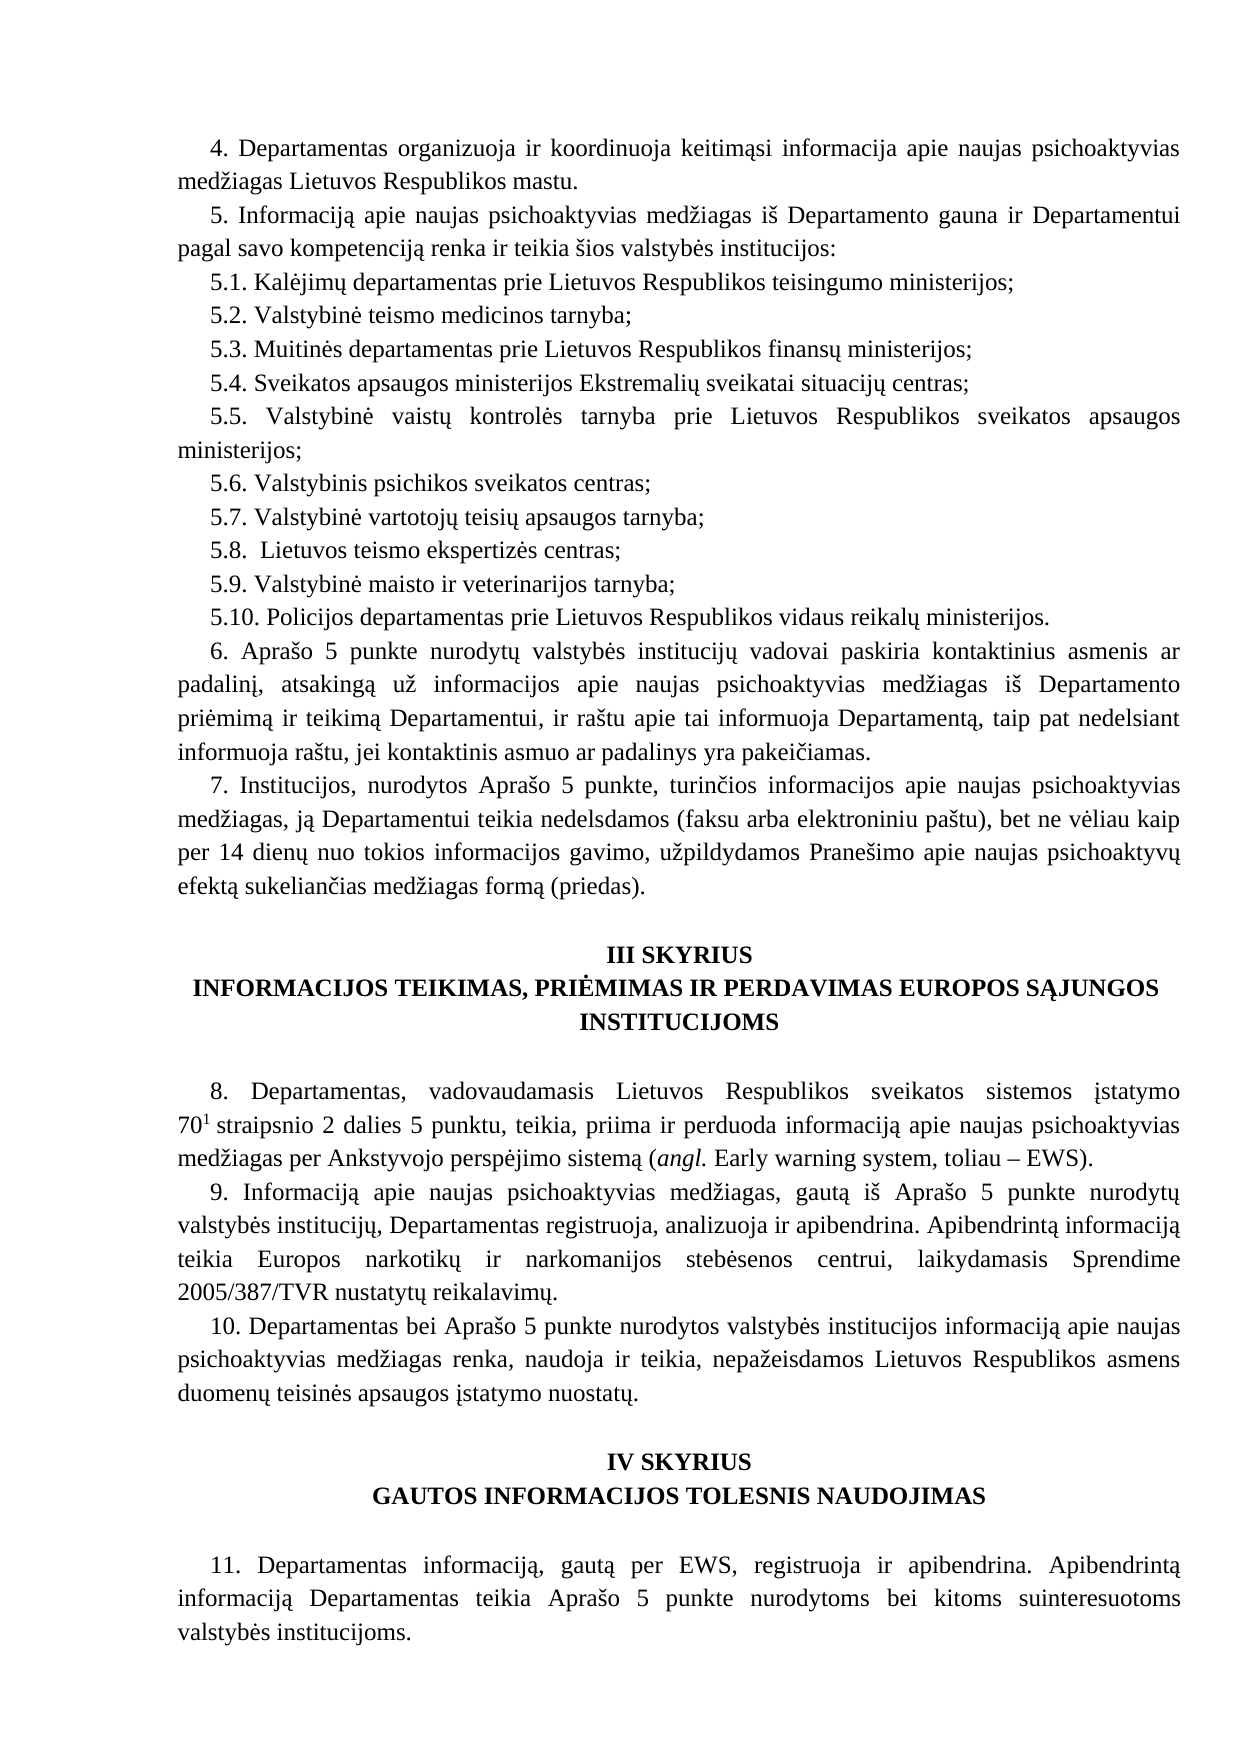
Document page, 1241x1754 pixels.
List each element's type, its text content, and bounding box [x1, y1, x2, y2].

text 6. Aprašo 5 punkte nurodytų valstybės institucijų vadovai paskiria kontaktinius asmenis ar padalinį, atsakingą už informacijos apie naujas psichoaktyvias medžiagas iš Departamento priėmimą ir teikimą Departamentui, ir raštu apie tai informuoja Departamentą, taip pat nedelsiant informuoja raštu, jei kontaktinis asmuo ar padalinys yra pakeičiamas. [177, 636, 1181, 765]
text 9. Informaciją apie naujas psichoaktyvias medžiagas, gautą iš Aprašo 5 punkte nurodytų valstybės institucijų, Departamentas registruoja, analizuoja ir apibendrina. Apibendrintą informaciją teikia Europos narkotikų ir narkomanijos stebėsenos centrui, laikydamasis Sprendime 2005/387/TVR nustatytų reikalavimų. [177, 1177, 1181, 1306]
text 7. Institucijos, nurodytos Aprašo 5 punkte, turinčios informacijos apie naujas psichoaktyvias medžiagas, ją Departamentui teikia nedelsdamos (faksu arba elektroniniu paštu), bet ne vėliau kaip per 14 dienų nuo tokios informacijos gavimo, užpildydamos Pranešimo apie naujas psichoaktyvų efektą sukeliančias medžiagas formą (priedas). [177, 770, 1181, 899]
text 5.10. Policijos departamentas prie Lietuvos Respublikos vidaus reikalų ministerijos. [177, 602, 1181, 631]
text 5.7. Valstybinė vartotojų teisių apsaugos tarnyba; [177, 502, 1181, 531]
text informacijos teikimas, priėmimas ir perdavimas europos sąjungos [177, 973, 1181, 1002]
text 4. Departamentas organizuoja ir koordinuoja keitimąsi informacija apie naujas psichoaktyvias medžiagas Lietuvos Respublikos mastu. [177, 133, 1181, 195]
text 8. Departamentas, vadovaudamasis Lietuvos Respublikos sveikatos sistemos įstatymo 701 straipsnio 2 dalies 5 punktu, teikia, priima ir perduoda informaciją apie naujas psichoaktyvias medžiagas per Ankstyvojo perspėjimo sistemą (angl. Early warning system, toliau – EWS). [177, 1076, 1181, 1172]
text 5.8. Lietuvos teismo ekspertizės centras; [177, 535, 1181, 564]
text III skyrius [177, 940, 1181, 969]
text 11. Departamentas informaciją, gautą per EWS, registruoja ir apibendrina. Apibendrintą informaciją Departamentas teikia Aprašo 5 punkte nurodytoms bei kitoms suinteresuotoms valstybės institucijoms. [177, 1550, 1181, 1646]
text IV skyrius [177, 1447, 1181, 1476]
text GAUTOS INFORMACIJOS tolesnis naudojimas [177, 1481, 1181, 1509]
text 5.3. Muitinės departamentas prie Lietuvos Respublikos finansų ministerijos; [177, 334, 1181, 363]
text 5. Informaciją apie naujas psichoaktyvias medžiagas iš Departamento gauna ir Departamentui pagal savo kompetenciją renka ir teikia šios valstybės institucijos: [177, 200, 1181, 262]
text 10. Departamentas bei Aprašo 5 punkte nurodytos valstybės institucijos informaciją apie naujas psichoaktyvias medžiagas renka, naudoja ir teikia, nepažeisdamos Lietuvos Respublikos asmens duomenų teisinės apsaugos įstatymo nuostatų. [177, 1311, 1181, 1407]
text 5.2. Valstybinė teismo medicinos tarnyba; [177, 301, 1181, 329]
text 5.9. Valstybinė maisto ir veterinarijos tarnyba; [177, 569, 1181, 598]
text institucijoms [177, 1007, 1181, 1036]
text 5.5. Valstybinė vaistų kontrolės tarnyba prie Lietuvos Respublikos sveikatos apsaugos ministerijos; [177, 401, 1181, 463]
text 5.1. Kalėjimų departamentas prie Lietuvos Respublikos teisingumo ministerijos; [177, 267, 1181, 296]
text 5.4. Sveikatos apsaugos ministerijos Ekstremalių sveikatai situacijų centras; [177, 368, 1181, 396]
text 5.6. Valstybinis psichikos sveikatos centras; [177, 468, 1181, 497]
